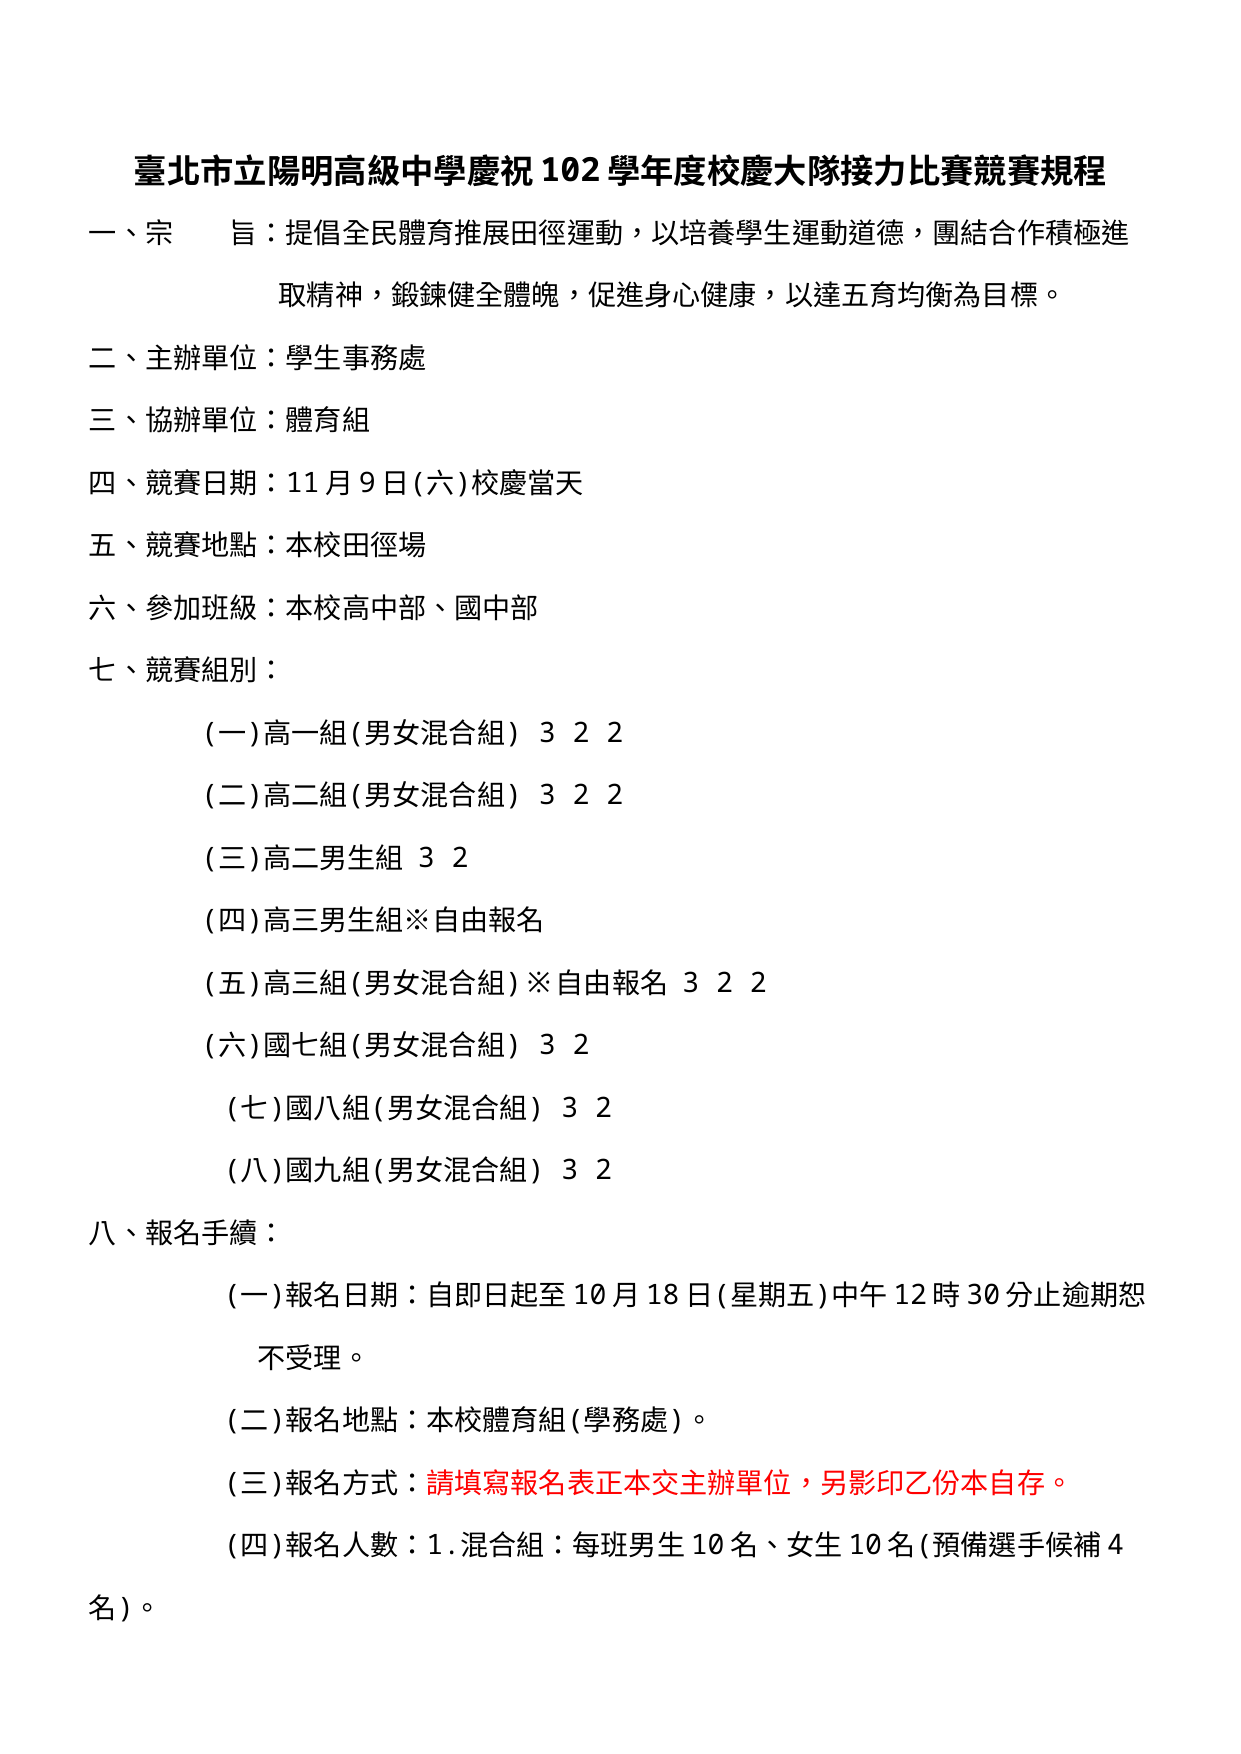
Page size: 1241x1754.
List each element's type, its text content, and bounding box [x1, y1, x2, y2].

text (八)國九組(男女混合組) 3 2 [89, 1127, 1152, 1189]
text (二)報名地點：本校體育組(學務處)。 [89, 1377, 1152, 1439]
text (四)報名人數：1.混合組：每班男生10名、女生10名(預備選手候補4名)。 [89, 1502, 1152, 1627]
text (一)報名日期：自即日起至10月18日(星期五)中午12時30分止逾期恕不受理。 [89, 1252, 1152, 1377]
text 六、參加班級：本校高中部、國中部 [89, 564, 1152, 627]
text 五、競賽地點：本校田徑場 [89, 502, 1152, 564]
text (六)國七組(男女混合組) 3 2 [89, 1002, 1152, 1064]
text (七)國八組(男女混合組) 3 2 [89, 1064, 1152, 1127]
text 四、競賽日期：11月9日(六)校慶當天 [89, 439, 1152, 502]
text (四)高三男生組※自由報名 [89, 877, 1152, 939]
text 二、主辦單位：學生事務處 [89, 314, 1152, 377]
text 三、協辦單位：體育組 [89, 377, 1152, 439]
text 臺北市立陽明高級中學慶祝102學年度校慶大隊接力比賽競賽規程 [89, 127, 1152, 189]
text 七、競賽組別： [89, 627, 1152, 689]
text 一、宗 旨：提倡全民體育推展田徑運動，以培養學生運動道德，團結合作積極進取精神，鍛鍊健全體魄，促進身心健康，以達五育均衡為目標。 [89, 189, 1152, 314]
text (三)高二男生組 3 2 [89, 814, 1152, 877]
text 八、報名手續： [89, 1189, 1152, 1252]
text (二)高二組(男女混合組) 3 2 2 [89, 752, 1152, 814]
text (三)報名方式：請填寫報名表正本交主辦單位，另影印乙份本自存。 [89, 1439, 1152, 1502]
text (一)高一組(男女混合組) 3 2 2 [89, 689, 1152, 752]
text (五)高三組(男女混合組)※自由報名 3 2 2 [89, 939, 1152, 1002]
